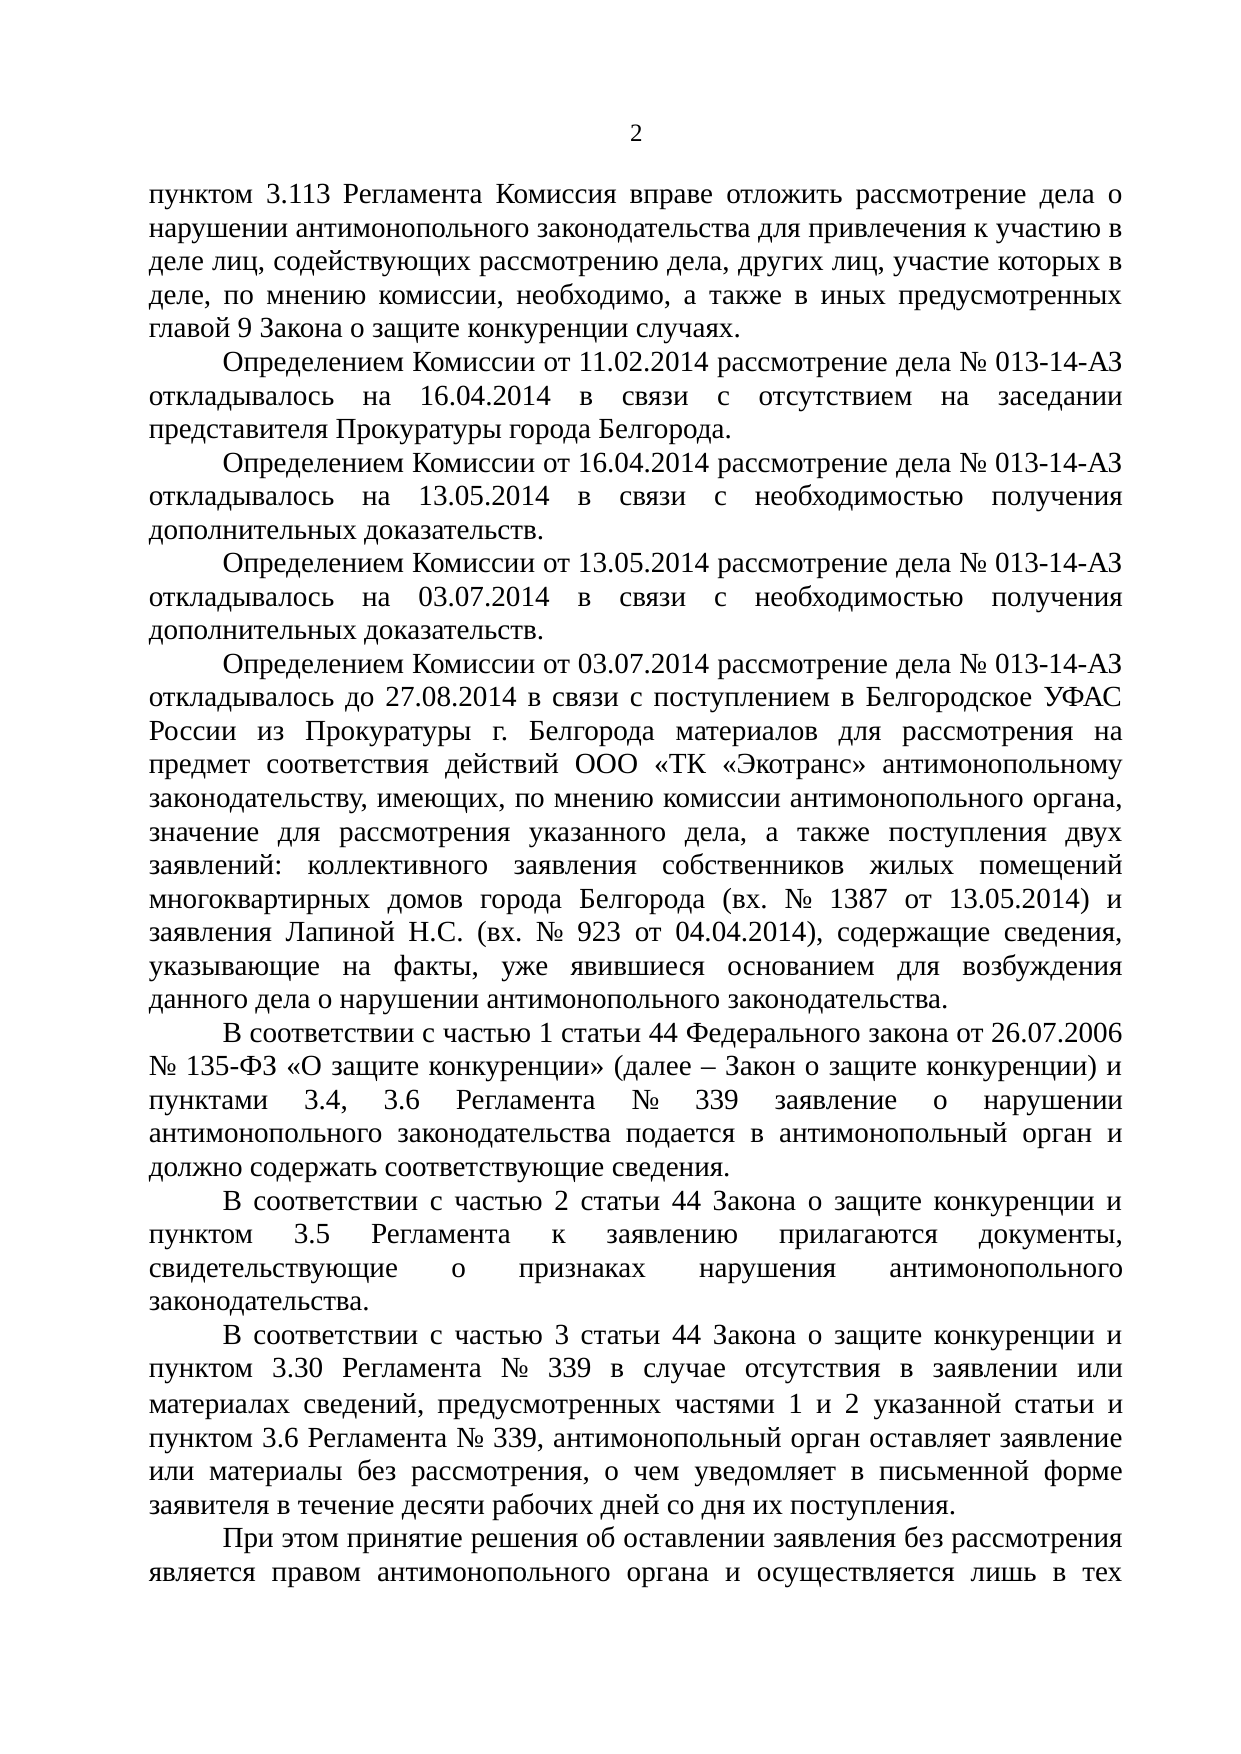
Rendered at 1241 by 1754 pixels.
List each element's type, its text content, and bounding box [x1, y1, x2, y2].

text Определением Комиссии от 03.07.2014 рассмотрение дела № 013-14-АЗ откладывалось до 27.08.2014 в связи с поступлением в Белгородское УФАС России из Прокуратуры г. Белгорода материалов для рассмотрения на предмет соответствия действий ООО «ТК «Экотранс» антимонопольному законодательству, имеющих, по мнению комиссии антимонопольного органа, значение для рассмотрения указанного дела, а также поступления двух заявлений: коллективного заявления собственников жилых помещений многоквартирных домов города Белгорода (вх. № 1387 от 13.05.2014) и заявления Лапиной Н.С. (вх. № 923 от 04.04.2014), содержащие сведения, указывающие на факты, уже явившиеся основанием для возбуждения данного дела о нарушении антимонопольного законодательства. [148, 646, 1123, 1015]
text При этом принятие решения об оставлении заявления без рассмотрения является правом антимонопольного органа и осуществляется лишь в тех [148, 1520, 1123, 1587]
text Определением Комиссии от 13.05.2014 рассмотрение дела № 013-14-АЗ откладывалось на 03.07.2014 в связи с необходимостью получения дополнительных доказательств. [148, 545, 1123, 646]
text В соответствии с частью 2 статьи 44 Закона о защите конкуренции и пунктом 3.5 Регламента к заявлению прилагаются документы, свидетельствующие о признаках нарушения антимонопольного законодательства. [148, 1183, 1123, 1317]
text В соответствии с частью 1 статьи 44 Федерального закона от 26.07.2006 № 135-ФЗ «О защите конкуренции» (далее – Закон о защите конкуренции) и пунктами 3.4, 3.6 Регламента № 339 заявление о нарушении антимонопольного законодательства подается в антимонопольный орган и должно содержать соответствующие сведения. [148, 1015, 1123, 1183]
text пунктом 3.113 Регламента Комиссия вправе отложить рассмотрение дела о нарушении антимонопольного законодательства для привлечения к участию в деле лиц, содействующих рассмотрению дела, других лиц, участие которых в деле, по мнению комиссии, необходимо, а также в иных предусмотренных главой 9 Закона о защите конкуренции случаях. [148, 176, 1123, 344]
text Определением Комиссии от 16.04.2014 рассмотрение дела № 013-14-АЗ откладывалось на 13.05.2014 в связи с необходимостью получения дополнительных доказательств. [148, 445, 1123, 545]
text В соответствии с частью 3 статьи 44 Закона о защите конкуренции и пунктом 3.30 Регламента № 339 в случае отсутствия в заявлении или материалах сведений, предусмотренных частями 1 и 2 указанной статьи и пунктом 3.6 Регламента № 339, антимонопольный орган оставляет заявление или материалы без рассмотрения, о чем уведомляет в письменной форме заявителя в течение десяти рабочих дней со дня их поступления. [148, 1317, 1123, 1520]
text Определением Комиссии от 11.02.2014 рассмотрение дела № 013-14-АЗ откладывалось на 16.04.2014 в связи с отсутствием на заседании представителя Прокуратуры города Белгорода. [148, 344, 1123, 445]
